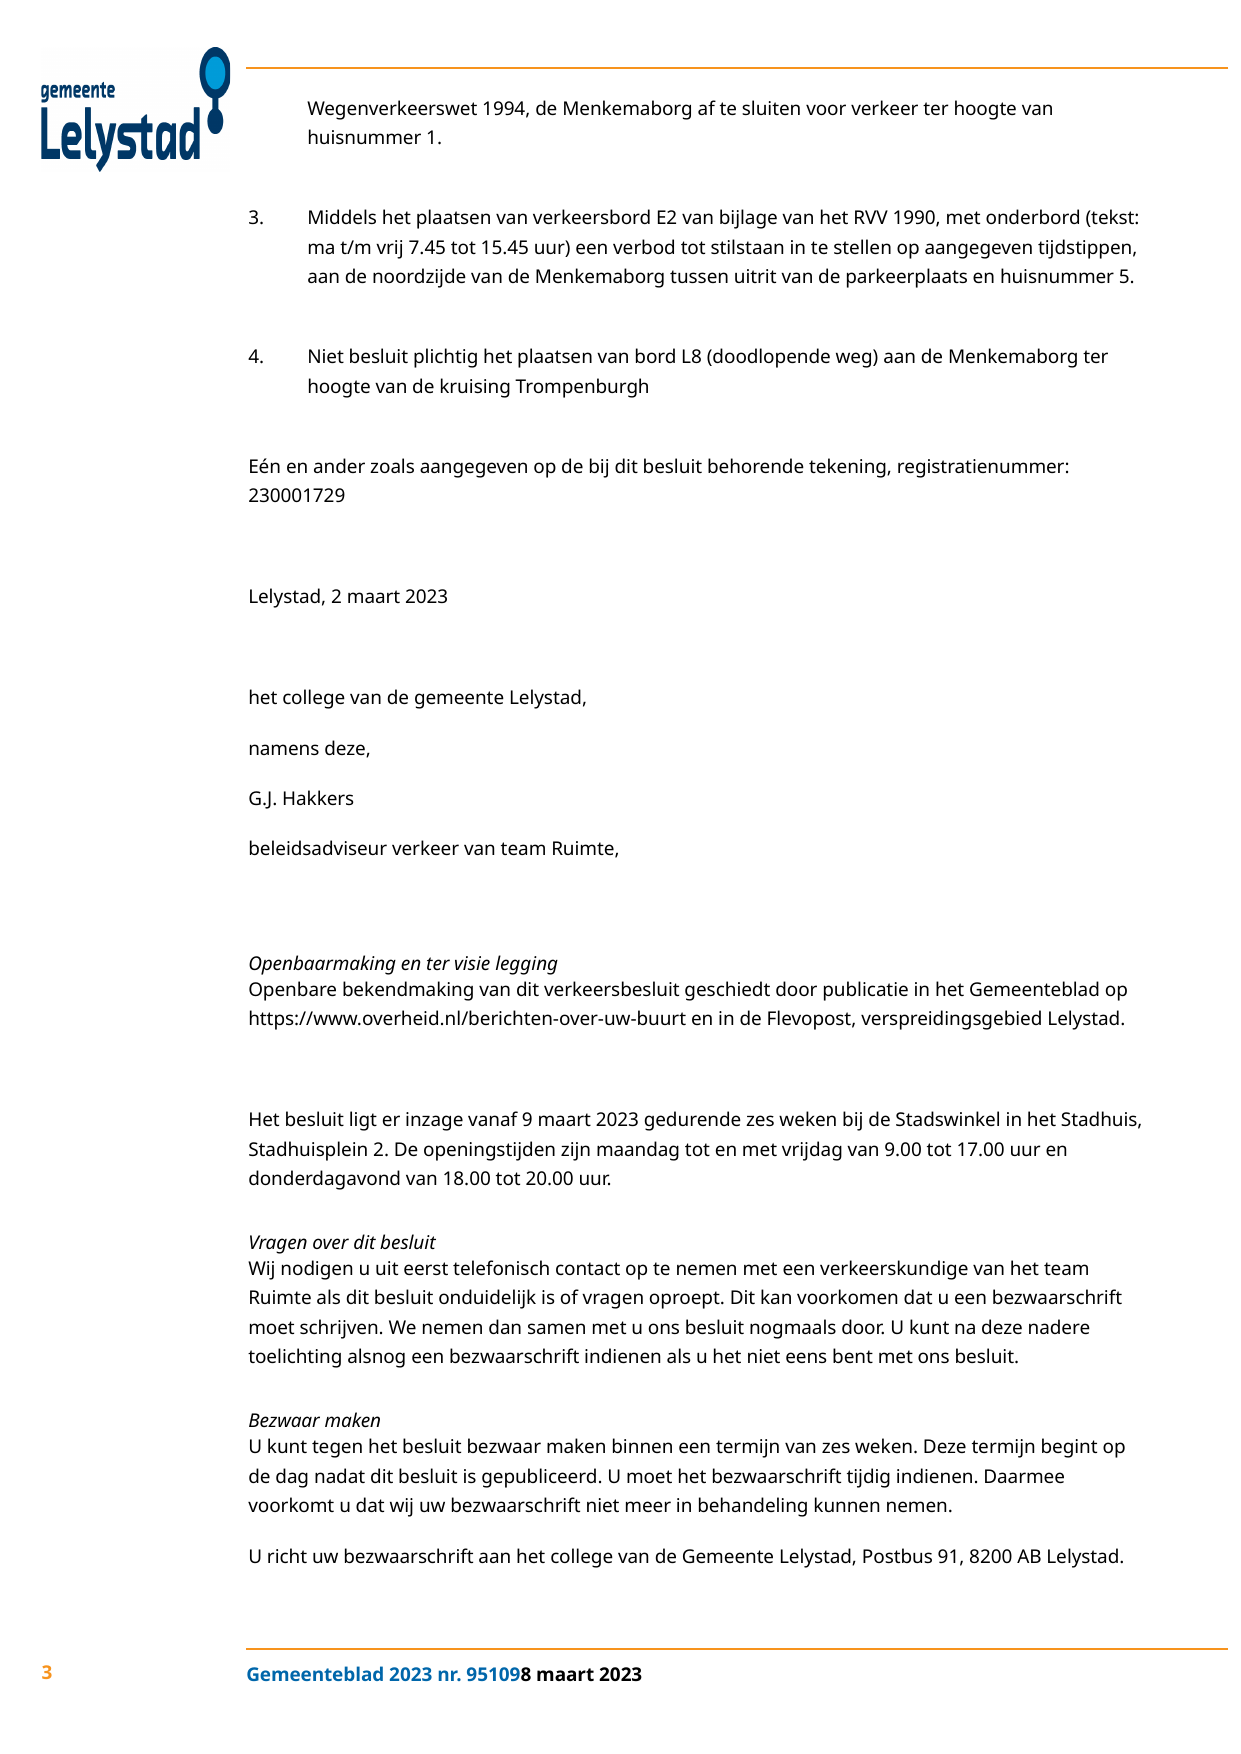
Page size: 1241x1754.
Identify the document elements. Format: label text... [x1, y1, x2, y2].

text namens deze, [248, 735, 1152, 761]
list Wegenverkeerswet 1994, de Menkemaborg af te sluiten voor verkeer ter hoogte van huisnummer 1. [248, 95, 1152, 150]
text G.J. Hakkers [248, 785, 1152, 811]
text Eén en ander zoals aangegeven op de bij dit besluit behorende tekening, registratienummer: 230001729 [248, 453, 1152, 508]
text Openbare bekendmaking van dit verkeersbesluit geschiedt door publicatie in het Gemeenteblad op https://www.overheid.nl/berichten-over-uw-buurt en in de Flevopost, verspreidingsgebied Lelystad. [248, 976, 1152, 1031]
text Vragen over dit besluit [248, 1229, 1152, 1255]
text U richt uw bezwaarschrift aan het college van de Gemeente Lelystad, Postbus 91, 8200 AB Lelystad. [248, 1543, 1152, 1569]
text Openbaarmaking en ter visie legging [248, 950, 1152, 976]
picture [41, 47, 231, 172]
list Niet besluit plichtig het plaatsen van bord L8 (doodlopende weg) aan de Menkemaborg ter hoogte van de kruising Trompenburgh [248, 343, 1152, 399]
text beleidsadviseur verkeer van team Ruimte, [248, 836, 1152, 861]
list Middels het plaatsen van verkeersbord E2 van bijlage van het RVV 1990, met onderbord (tekst: ma t/m vrij 7.45 tot 15.45 uur) een verbod tot stilstaan in te stellen op aangegeven tijdstippen, aan de noordzijde van de Menkemaborg tussen uitrit van de parkeerplaats en huisnummer 5. [248, 204, 1152, 289]
text Lelystad, 2 maart 2023 [248, 583, 1152, 609]
text Bezwaar maken [248, 1408, 1152, 1433]
text Wij nodigen u uit eerst telefonisch contact op te nemen met een verkeerskundige van het team Ruimte als dit besluit onduidelijk is of vragen oproept. Dit kan voorkomen dat u een bezwaarschrift moet schrijven. We nemen dan samen met u ons besluit nogmaals door. U kunt na deze nadere toelichting alsnog een bezwaarschrift indienen als u het niet eens bent met ons besluit. [248, 1255, 1152, 1369]
text Het besluit ligt er inzage vanaf 9 maart 2023 gedurende zes weken bij de Stadswinkel in het Stadhuis, Stadhuisplein 2. De openingstijden zijn maandag tot en met vrijdag van 9.00 tot 17.00 uur en donderdagavond van 18.00 tot 20.00 uur. [248, 1106, 1152, 1191]
text het college van de gemeente Lelystad, [248, 684, 1152, 710]
text U kunt tegen het besluit bezwaar maken binnen een termijn van zes weken. Deze termijn begint op de dag nadat dit besluit is gepubliceerd. U moet het bezwaarschrift tijdig indienen. Daarmee voorkomt u dat wij uw bezwaarschrift niet meer in behandeling kunnen nemen. [248, 1433, 1152, 1518]
